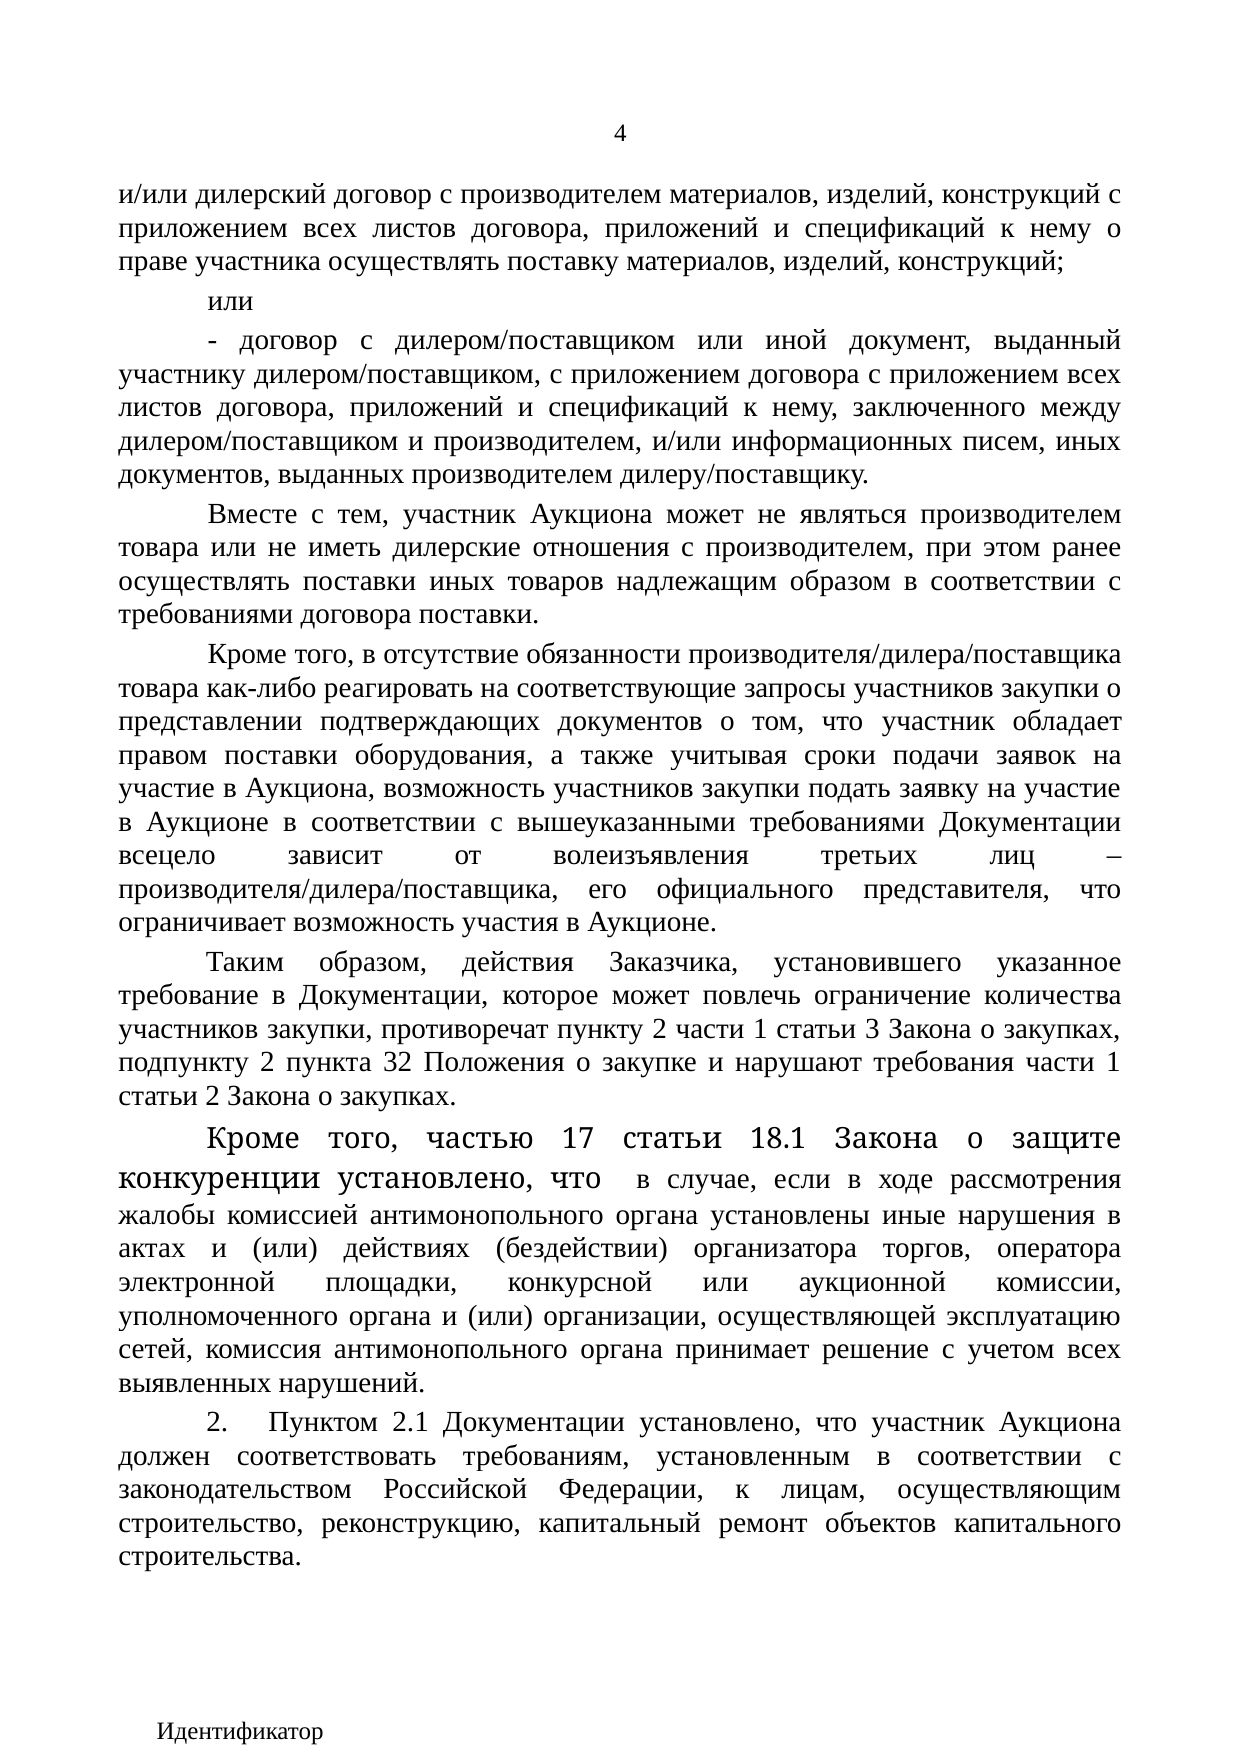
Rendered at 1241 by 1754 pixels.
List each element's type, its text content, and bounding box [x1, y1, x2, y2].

text и/или дилерский договор с производителем материалов, изделий, конструкций с приложением всех листов договора, приложений и спецификаций к нему о праве участника осуществлять поставку материалов, изделий, конструкций; [118, 176, 1122, 277]
text Кроме того, частью 17 статьи 18.1 Закона о защите конкуренции установлено, что в случае, если в ходе рассмотрения жалобы комиссией антимонопольного органа установлены иные нарушения в актах и (или) действиях (бездействии) организатора торгов, оператора электронной площадки, конкурсной или аукционной комиссии, уполномоченного органа и (или) организации, осуществляющей эксплуатацию сетей, комиссия антимонопольного органа принимает решение с учетом всех выявленных нарушений. [118, 1118, 1122, 1398]
list Пунктом 2.1 Документации установлено, что участник Аукциона должен соответствовать требованиям, установленным в соответствии с законодательством Российской Федерации, к лицам, осуществляющим строительство, реконструкцию, капитальный ремонт объектов капитального строительства. [118, 1404, 1122, 1572]
text Вместе с тем, участник Аукциона может не являться производителем товара или не иметь дилерские отношения с производителем, при этом ранее осуществлять поставки иных товаров надлежащим образом в соответствии с требованиями договора поставки. [118, 496, 1122, 630]
text или [118, 283, 1122, 316]
text Таким образом, действия Заказчика, установившего указанное требование в Документации, которое может повлечь ограничение количества участников закупки, противоречат пункту 2 части 1 статьи 3 Закона о закупках, подпункту 2 пункта 32 Положения о закупке и нарушают требования части 1 статьи 2 Закона о закупках. [118, 944, 1122, 1112]
text - договор с дилером/поставщиком или иной документ, выданный участнику дилером/поставщиком, с приложением договора с приложением всех листов договора, приложений и спецификаций к нему, заключенного между дилером/поставщиком и производителем, и/или информационных писем, иных документов, выданных производителем дилеру/поставщику. [118, 322, 1122, 490]
text Кроме того, в отсутствие обязанности производителя/дилера/поставщика товара как-либо реагировать на соответствующие запросы участников закупки о представлении подтверждающих документов о том, что участник обладает правом поставки оборудования, а также учитывая сроки подачи заявок на участие в Аукциона, возможность участников закупки подать заявку на участие в Аукционе в соответствии с вышеуказанными требованиями Документации всецело зависит от волеизъявления третьих лиц – производителя/дилера/поставщика, его официального представителя, что ограничивает возможность участия в Аукционе. [118, 636, 1122, 938]
